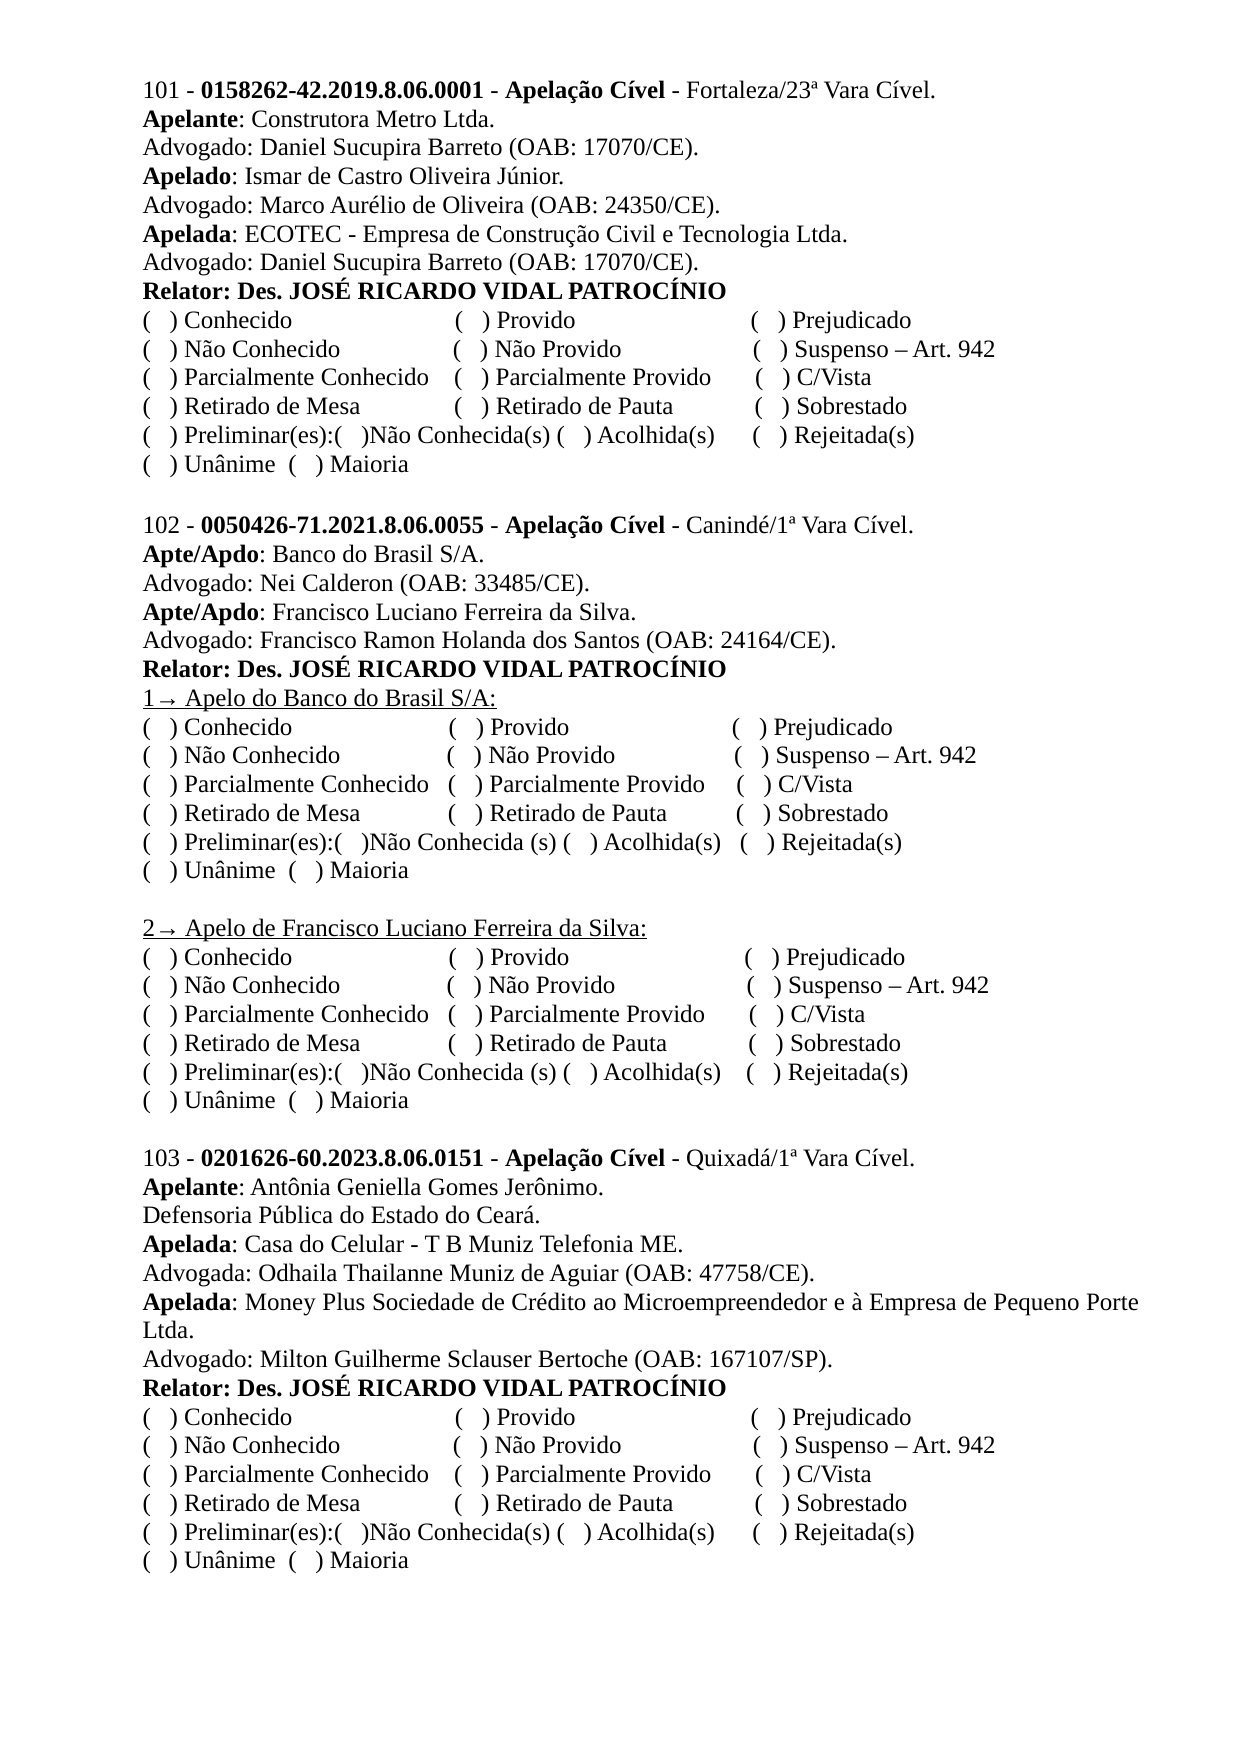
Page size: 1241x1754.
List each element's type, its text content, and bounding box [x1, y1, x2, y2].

text ( ) Retirado de Mesa ( ) Retirado de Pauta ( ) Sobrestado [142, 798, 1158, 827]
text Advogado: Marco Aurélio de Oliveira (OAB: 24350/CE). [142, 190, 1141, 219]
text Apelante: Antônia Geniella Gomes Jerônimo. [142, 1172, 1141, 1201]
text Apelante: Construtora Metro Ltda. [142, 104, 1141, 132]
text ( ) Retirado de Mesa ( ) Retirado de Pauta ( ) Sobrestado [142, 391, 1158, 420]
text ( ) Parcialmente Conhecido ( ) Parcialmente Provido ( ) C/Vista [142, 999, 1158, 1028]
text Apelado: Ismar de Castro Oliveira Júnior. [142, 161, 1141, 190]
text Apte/Apdo: Francisco Luciano Ferreira da Silva. [142, 597, 1141, 626]
text 102 - 0050426-71.2021.8.06.0055 - Apelação Cível - Canindé/1ª Vara Cível. [142, 511, 1141, 539]
text Advogado: Daniel Sucupira Barreto (OAB: 17070/CE). [142, 132, 1141, 161]
text ( ) Parcialmente Conhecido ( ) Parcialmente Provido ( ) C/Vista [142, 362, 1158, 391]
text Advogado: Daniel Sucupira Barreto (OAB: 17070/CE). [142, 247, 1141, 276]
text ( ) Preliminar(es):( )Não Conhecida(s) ( ) Acolhida(s) ( ) Rejeitada(s) [142, 1517, 1158, 1546]
text ( ) Unânime ( ) Maioria [142, 1086, 1158, 1114]
text ( ) Preliminar(es):( )Não Conhecida (s) ( ) Acolhida(s) ( ) Rejeitada(s) [142, 1057, 1158, 1086]
text 1→ Apelo do Banco do Brasil S/A: [142, 683, 1141, 712]
text 101 - 0158262-42.2019.8.06.0001 - Apelação Cível - Fortaleza/23ª Vara Cível. [142, 75, 1141, 104]
text ( ) Unânime ( ) Maioria [142, 856, 1158, 884]
text ( ) Unânime ( ) Maioria [142, 1546, 1141, 1574]
text Relator: Des. JOSÉ RICARDO VIDAL PATROCÍNIO [142, 654, 1141, 683]
text Defensoria Pública do Estado do Ceará. [142, 1201, 1141, 1229]
text ( ) Retirado de Mesa ( ) Retirado de Pauta ( ) Sobrestado [142, 1028, 1158, 1057]
text Advogada: Odhaila Thailanne Muniz de Aguiar (OAB: 47758/CE). [142, 1258, 1141, 1287]
text ( ) Conhecido ( ) Provido ( ) Prejudicado [142, 712, 1141, 741]
text ( ) Não Conhecido ( ) Não Provido ( ) Suspenso – Art. 942 [142, 1431, 1158, 1459]
text ( ) Preliminar(es):( )Não Conhecida(s) ( ) Acolhida(s) ( ) Rejeitada(s) [142, 420, 1158, 449]
text ( ) Parcialmente Conhecido ( ) Parcialmente Provido ( ) C/Vista [142, 1459, 1158, 1488]
text ( ) Não Conhecido ( ) Não Provido ( ) Suspenso – Art. 942 [142, 971, 1158, 999]
text Apelada: Money Plus Sociedade de Crédito ao Microempreendedor e à Empresa de Pequeno Porte Ltda. [142, 1287, 1141, 1344]
text ( ) Conhecido ( ) Provido ( ) Prejudicado [142, 1402, 1141, 1431]
text ( ) Conhecido ( ) Provido ( ) Prejudicado [142, 942, 1141, 971]
text ( ) Preliminar(es):( )Não Conhecida (s) ( ) Acolhida(s) ( ) Rejeitada(s) [142, 827, 1158, 856]
text Apelada: ECOTEC - Empresa de Construção Civil e Tecnologia Ltda. [142, 219, 1141, 247]
text Advogado: Nei Calderon (OAB: 33485/CE). [142, 568, 1141, 597]
text ( ) Conhecido ( ) Provido ( ) Prejudicado [142, 305, 1141, 334]
text ( ) Não Conhecido ( ) Não Provido ( ) Suspenso – Art. 942 [142, 741, 1158, 769]
text 2→ Apelo de Francisco Luciano Ferreira da Silva: [142, 913, 1141, 942]
text ( ) Unânime ( ) Maioria [142, 449, 1141, 477]
text Apte/Apdo: Banco do Brasil S/A. [142, 539, 1141, 568]
text ( ) Parcialmente Conhecido ( ) Parcialmente Provido ( ) C/Vista [142, 769, 1158, 798]
text Apelada: Casa do Celular - T B Muniz Telefonia ME. [142, 1229, 1141, 1258]
text ( ) Não Conhecido ( ) Não Provido ( ) Suspenso – Art. 942 [142, 334, 1158, 362]
text Advogado: Francisco Ramon Holanda dos Santos (OAB: 24164/CE). [142, 626, 1141, 654]
text Relator: Des. JOSÉ RICARDO VIDAL PATROCÍNIO [142, 276, 1141, 305]
text 103 - 0201626-60.2023.8.06.0151 - Apelação Cível - Quixadá/1ª Vara Cível. [142, 1143, 1141, 1172]
text ( ) Retirado de Mesa ( ) Retirado de Pauta ( ) Sobrestado [142, 1488, 1158, 1517]
text Relator: Des. JOSÉ RICARDO VIDAL PATROCÍNIO [142, 1373, 1141, 1402]
text Advogado: Milton Guilherme Sclauser Bertoche (OAB: 167107/SP). [142, 1344, 1141, 1373]
